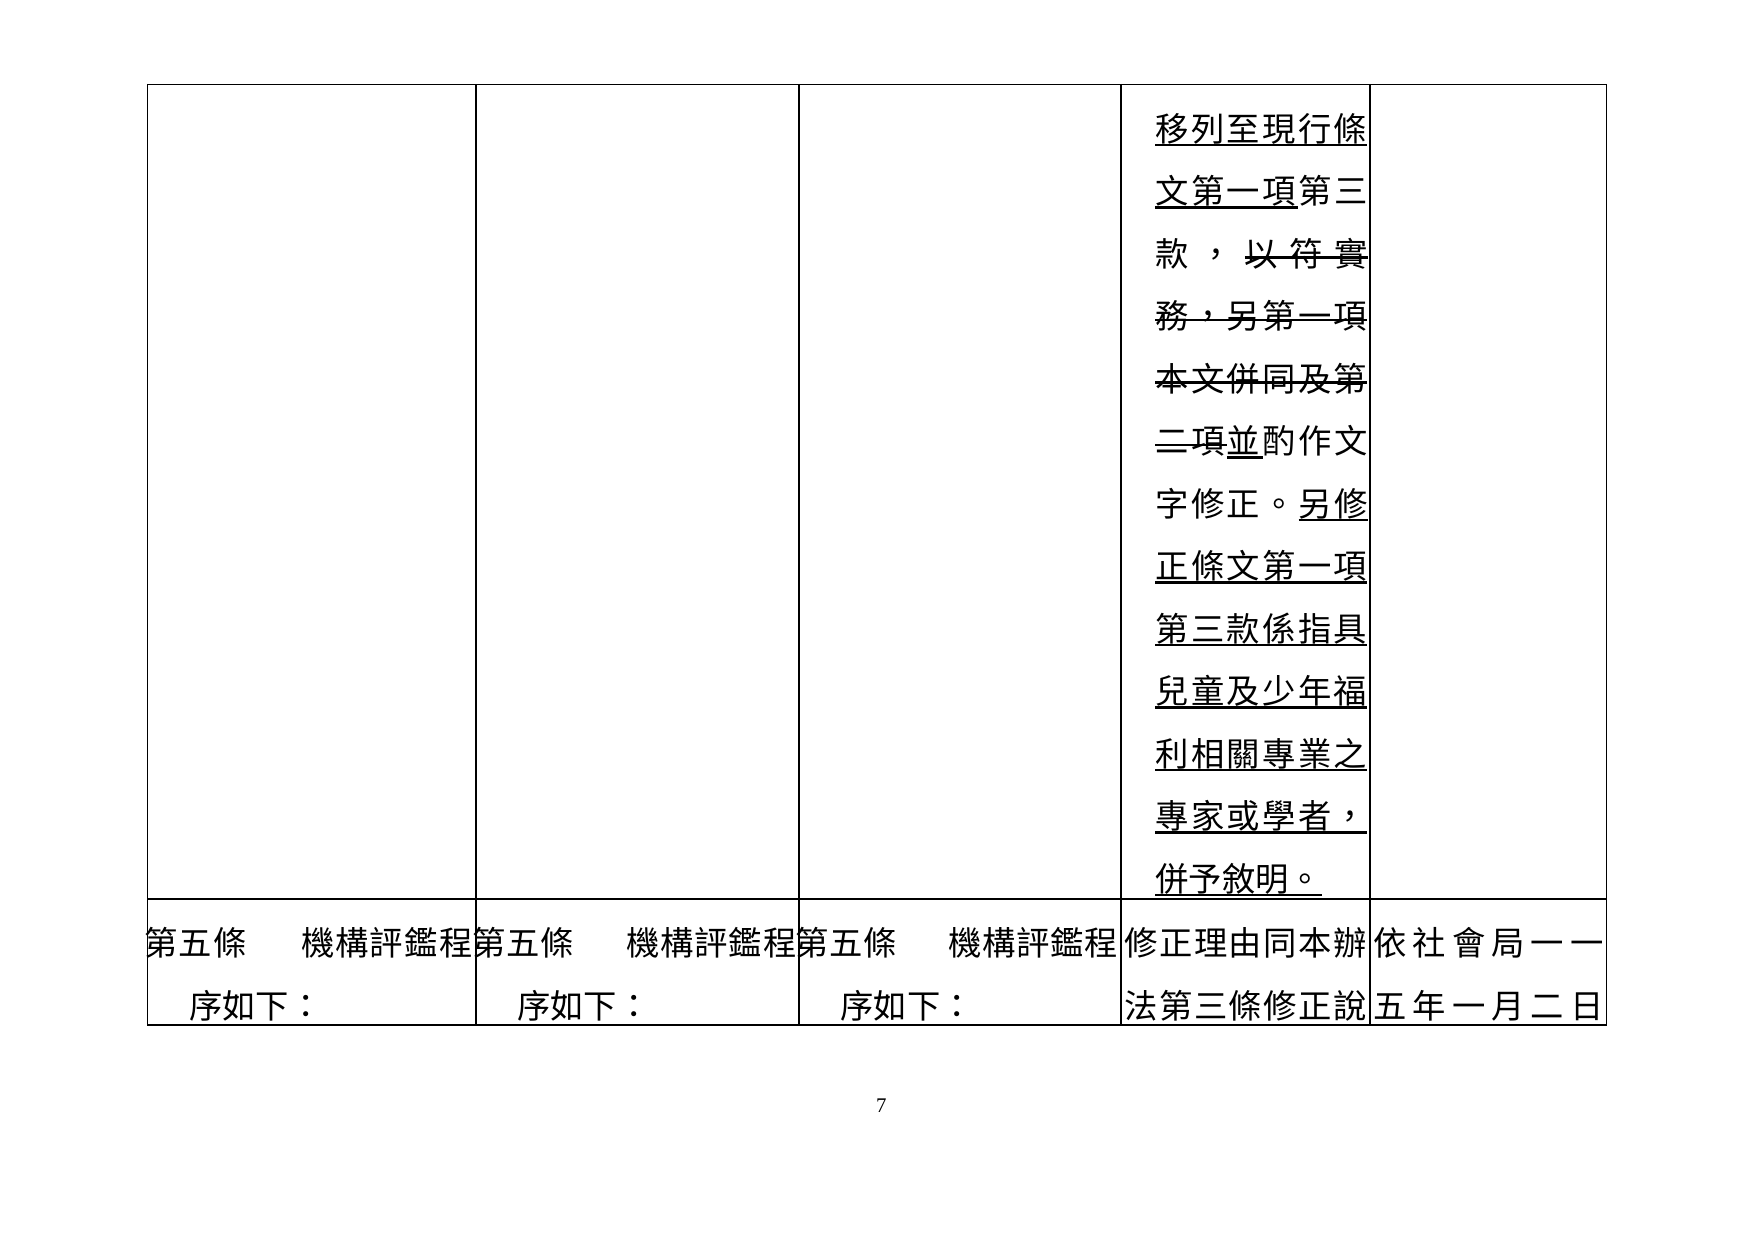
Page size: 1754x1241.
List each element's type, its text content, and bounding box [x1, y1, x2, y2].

table_cell 依社會局一一五年一月二日 [1371, 900, 1606, 1024]
table_cell 第五條 機構評鑑程序如下： 一 書面考評：受評鑑機構依據當年度評鑑項目表填報實際情形，並自我考評後，檢具有關資料送評鑑小組辦理評鑑。 二 實地考評：評鑑小組依據評鑑項目，前往受評鑑機構訪視、查閱有關資料、訪談相關人員，辦理評鑑。 [800, 900, 1120, 1024]
table_cell 第三條 機構之評鑑，由臺北市政府社會局 (以下簡稱社會局)邀集相關機關、團體代表及學者、專家組成評鑑小組為之。評鑑小組召集人由社會局代表擔任，其餘成員由下列人員組成： 一、社會局及其他相關機關代表。 二、兒童及少年福利團體代表。 三、相關專家、學者。 前項第二款、第三款成員不得少於全體小組成員之二分之一。 評鑑小組於必要時得分組評鑑。 [477, 85, 798, 898]
table_cell 第三條 機構之評鑑，由本府社會局 (以下簡稱社會局) 邀集有關機關、團體代表及學者、專家組成評鑑小組為之。評鑑小組召集人由社會局代表擔任，其餘成員由下列人員組成： 一 社會局及其他相關機關代表。 二 兒童及少年福利相關領域學者及團體代表。 三 具有兒童及少年福利實務經驗之專家代表。 前項第二款、第三款成員不得少於全體小組成員之二分之一。 評鑑小組於必要時得分組評鑑。 [800, 85, 1120, 898]
table_cell 第三條 機構之評鑑， 由臺北市政府社會局 (以下簡稱社會局)組成 評鑑小組為之。評鑑 小組召集人由社會局 代表擔任，其餘成員 由社會局邀集下列人員組成： 一、社會局及其他相關機關代表。 二、兒童及少年福利團體代表。 三、相關專家或學者。 前項第二款及第三款成員合計不得少於全體小組成員之二分之一。 評鑑小組於必要時得分組評鑑。 [148, 85, 475, 898]
table_cell [1371, 85, 1606, 898]
table_cell 第五條 機構評鑑程序如下： 一、書面考評：受評鑑機構依據當年度評鑑項目表填報實際情形，並自我考評後，檢具有關資料送評鑑小組辦理評鑑。 二、實地考評：評鑑小組依據評鑑項目，前往受評鑑機構訪視、查閱有關資料、訪談相關人員，辦理評鑑。 [477, 900, 798, 1024]
table_cell 修正理由同本辦法第三條修正說 [1122, 900, 1369, 1024]
table_cell 第五條 機構評鑑程序如下： 一、書面考評：受評鑑機構依據當年度評鑑項目表填報實際情形，並自我考評後，檢具有關資料送評鑑小組辦理評鑑。 二、實地考評：評鑑小組依據評鑑項目，前往受評鑑機構訪視、查閱有關資料及訪談相關人員，辦理評鑑。 [148, 900, 475, 1024]
table_cell 移列至現行條文第一項第三款，以符實務，另第一項本文併同及第二項並酌作文字修正。另修正條文第一項第三款係指具兒童及少年福利相關專業之專家或學者，併予敘明。 [1122, 85, 1369, 898]
